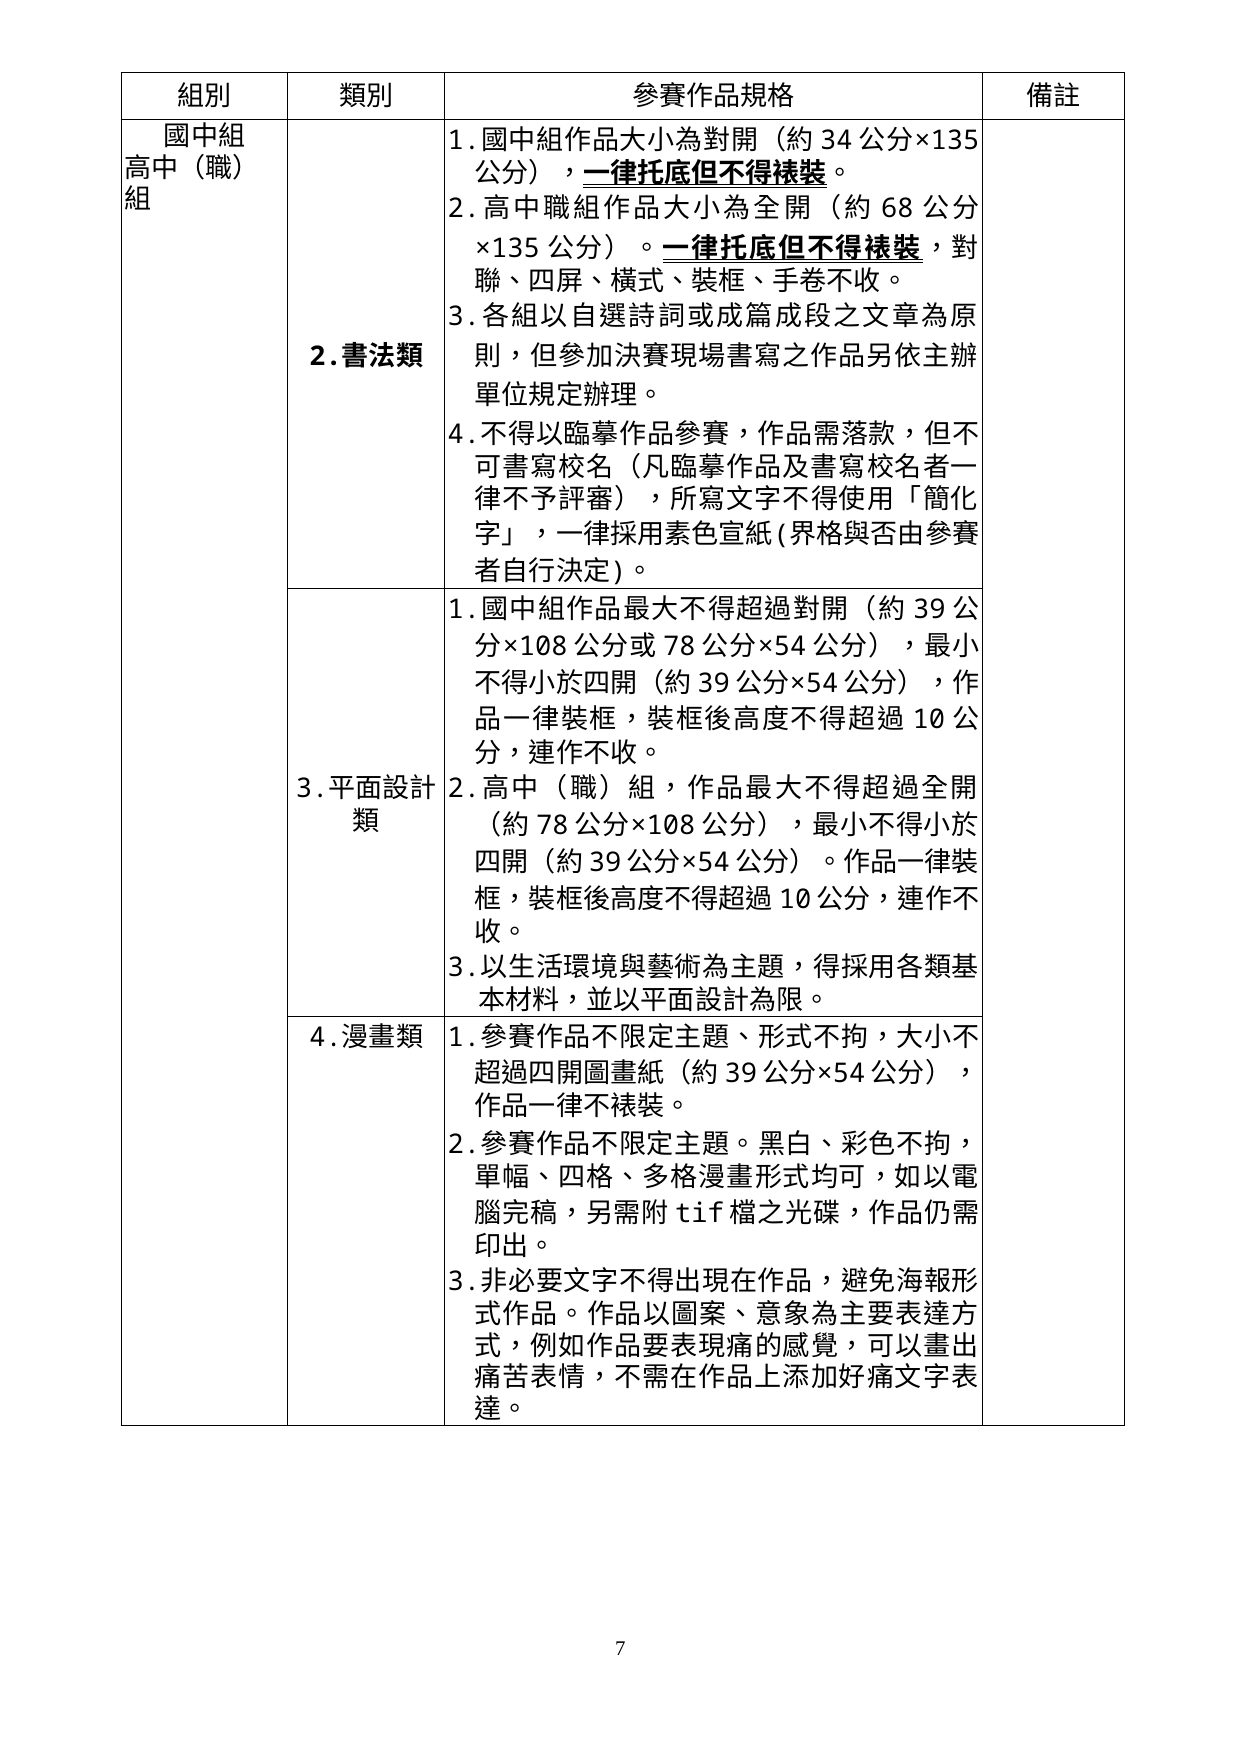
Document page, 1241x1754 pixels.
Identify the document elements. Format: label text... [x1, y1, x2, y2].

table_cell 1.國中組作品最大不得超過對開（約39公分×108公分或78公分×54公分），最小不得小於四開（約39公分×54公分），作品一律裝框，裝框後高度不得超過10公分，連作不收。 2.高中（職）組，作品最大不得超過全開（約78公分×108公分），最小不得小於四開（約39公分×54公分）。作品一律裝框，裝框後高度不得超過10公分，連作不收。 3.以生活環境與藝術為主題，得採用各類基本材料，並以平面設計為限。 [445, 589, 982, 1016]
table_header 組別 [122, 73, 287, 119]
table_cell 1.參賽作品不限定主題、形式不拘，大小不超過四開圖畫紙（約39公分×54公分），作品一律不裱裝。 2.參賽作品不限定主題。黑白、彩色不拘，單幅、四格、多格漫畫形式均可，如以電腦完稿，另需附tif檔之光碟，作品仍需印出。 3.非必要文字不得出現在作品，避免海報形式作品。作品以圖案、意象為主要表達方式，例如作品要表現痛的感覺，可以畫出痛苦表情，不需在作品上添加好痛文字表達。 [445, 1017, 982, 1425]
table_cell 4.漫畫類 [288, 1017, 444, 1425]
table_header 參賽作品規格 [445, 73, 982, 119]
table_header 類別 [288, 73, 444, 119]
table_cell 3.平面設計類 [288, 589, 444, 1016]
table_cell 1.國中組作品大小為對開（約34公分×135公分），一律托底但不得裱裝。 2.高中職組作品大小為全開（約68公分×135公分）。一律托底但不得裱裝，對聯、四屏、橫式、裝框、手卷不收。 3.各組以自選詩詞或成篇成段之文章為原則，但參加決賽現場書寫之作品另依主辦單位規定辦理。 4.不得以臨摹作品參賽，作品需落款，但不可書寫校名（凡臨摹作品及書寫校名者一律不予評審），所寫文字不得使用「簡化字」，一律採用素色宣紙(界格與否由參賽者自行決定)。 [445, 120, 982, 588]
table_cell [983, 120, 1124, 1425]
table_header 備註 [983, 73, 1124, 119]
table_cell 國中組 高中（職）組 [122, 120, 287, 1425]
table_cell 2.書法類 [288, 120, 444, 588]
